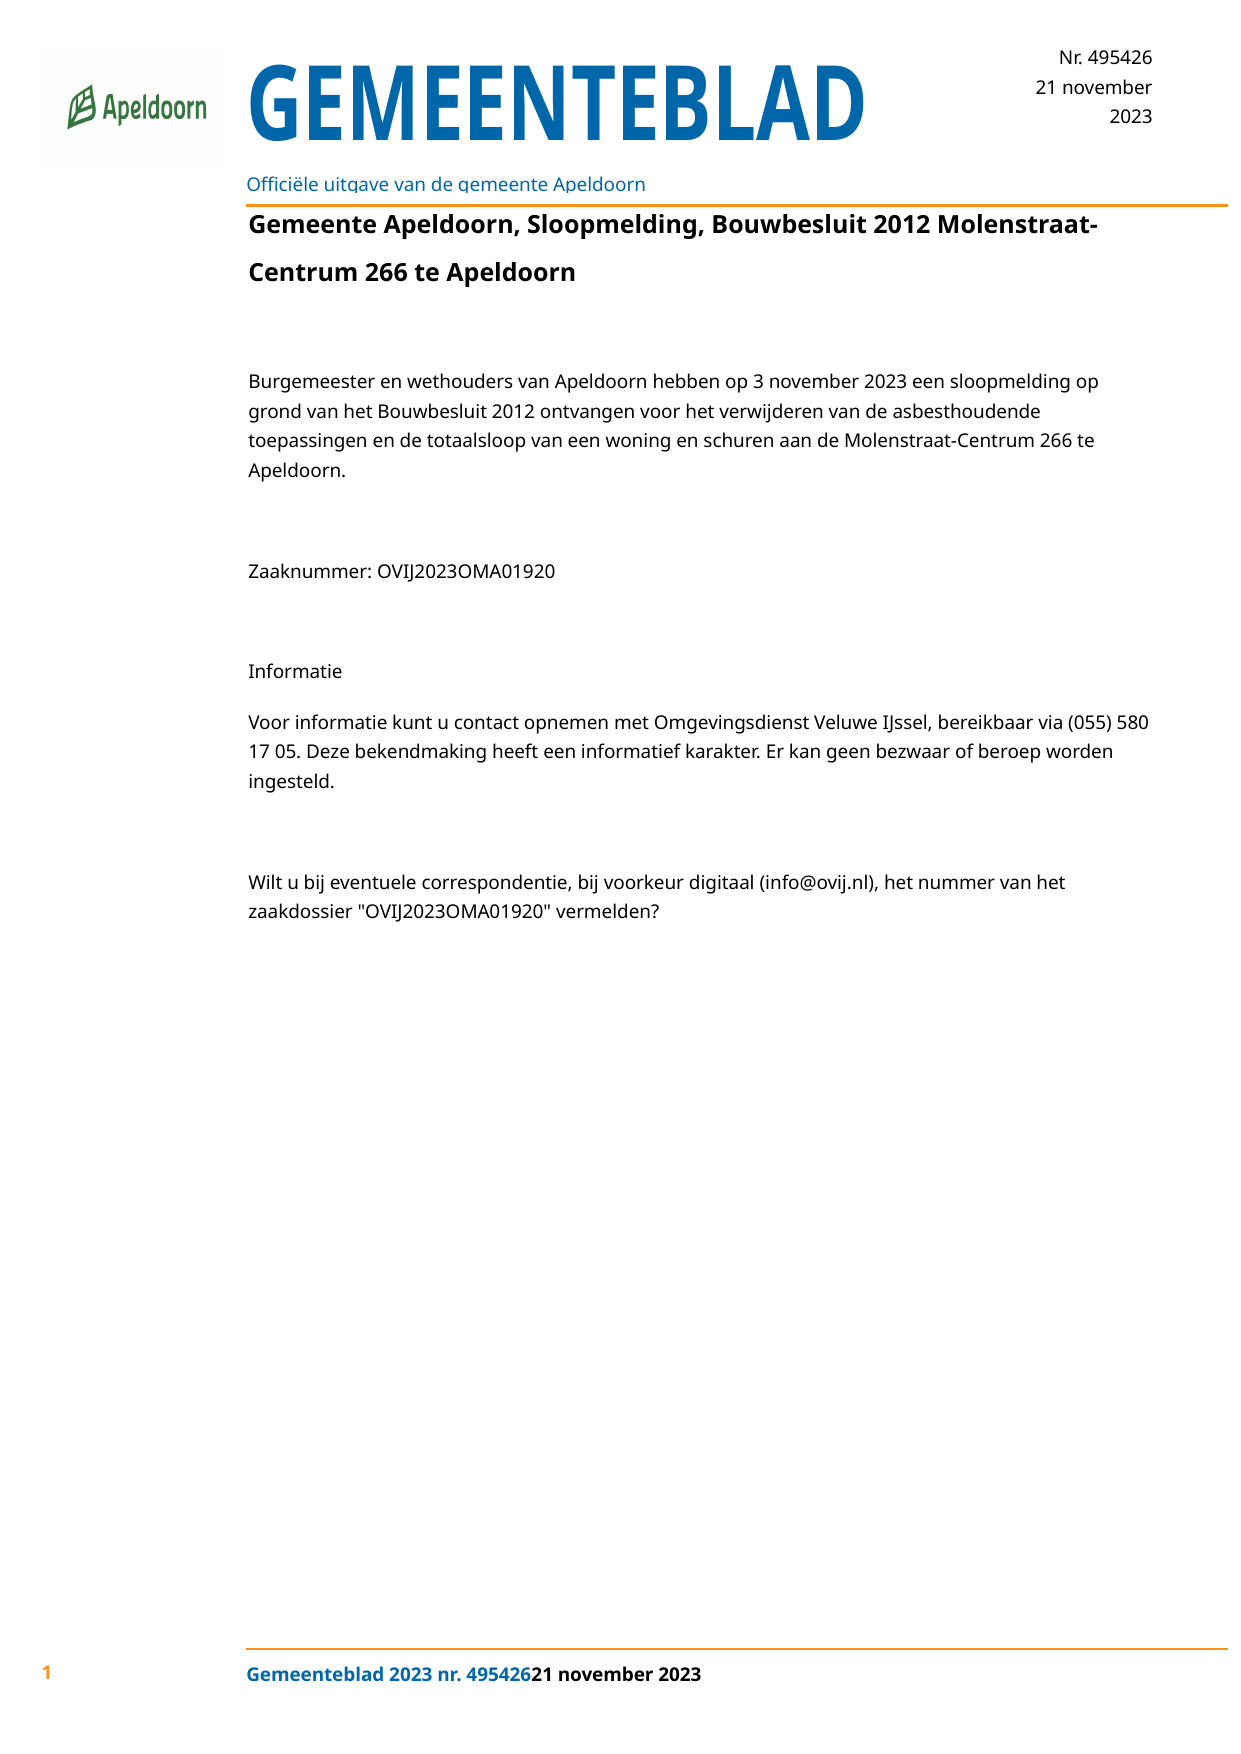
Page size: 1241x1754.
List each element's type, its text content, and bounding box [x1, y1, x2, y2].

text Burgemeester en wethouders van Apeldoorn hebben op 3 november 2023 een sloopmelding op grond van het Bouwbesluit 2012 ontvangen voor het verwijderen van de asbesthoudende toepassingen en de totaalsloop van een woning en schuren aan de Molenstraat-Centrum 266 te Apeldoorn. [248, 368, 1152, 483]
text Gemeente Apeldoorn, Sloopmelding, Bouwbesluit 2012 Molenstraat-Centrum 266 te Apeldoorn [248, 207, 1152, 288]
picture [41, 47, 231, 172]
text Voor informatie kunt u contact opnemen met Omgevingsdienst Veluwe IJssel, bereikbaar via (055) 580 17 05. Deze bekendmaking heeft een informatief karakter. Er kan geen bezwaar of beroep worden ingesteld. [248, 709, 1152, 794]
text Wilt u bij eventuele correspondentie, bij voorkeur digitaal (info@ovij.nl), het nummer van het zaakdossier "OVIJ2023OMA01920" vermelden? [248, 869, 1152, 924]
text Zaaknummer: OVIJ2023OMA01920 [248, 558, 1152, 584]
text Informatie [248, 659, 1152, 684]
